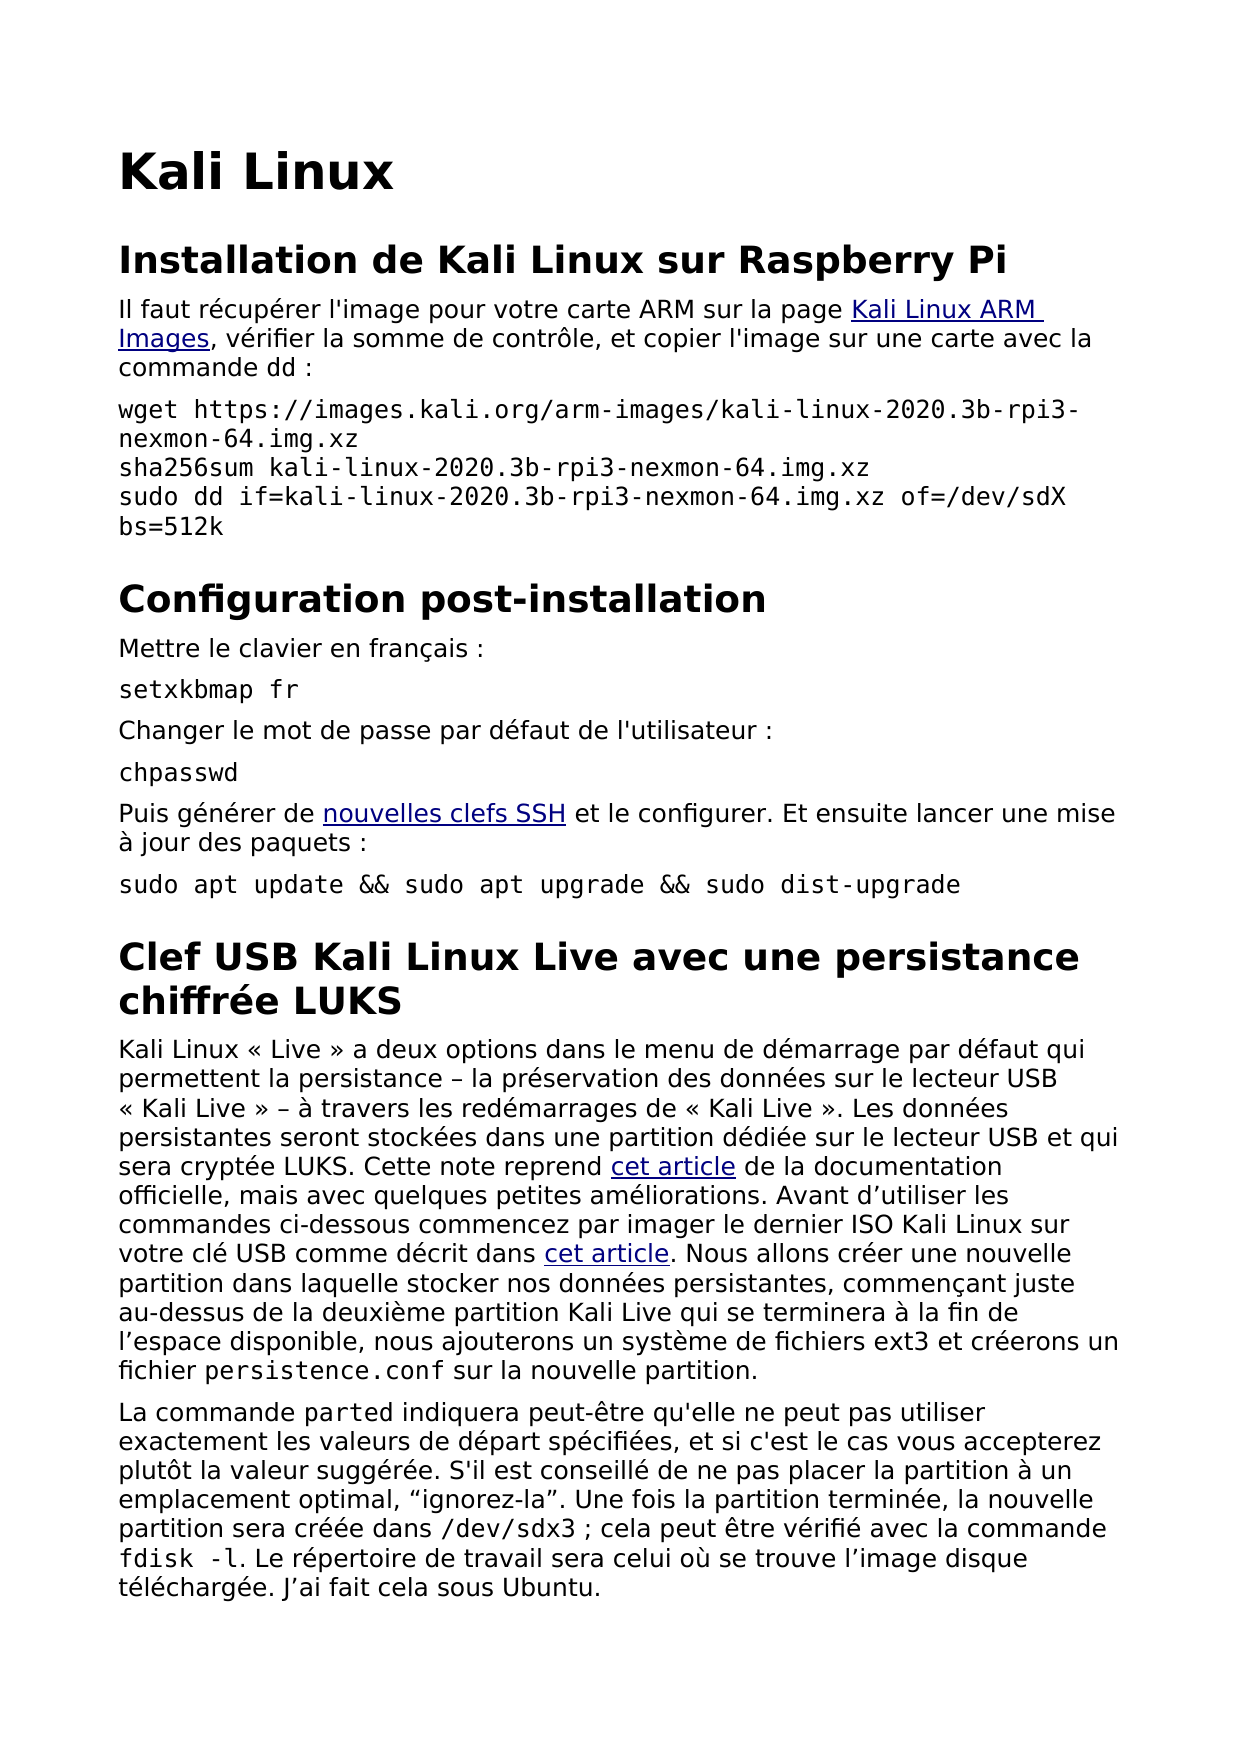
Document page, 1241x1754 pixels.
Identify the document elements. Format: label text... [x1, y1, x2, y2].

text La commande parted indiquera peut-être qu'elle ne peut pas utiliser exactement les valeurs de départ spécifiées, et si c'est le cas vous accepterez plutôt la valeur suggérée. S'il est conseillé de ne pas placer la partition à un emplacement optimal, “ignorez-la”. Une fois la partition terminée, la nouvelle partition sera créée dans /dev/sdx3 ; cela peut être vérifié avec la commande fdisk -l. Le répertoire de travail sera celui où se trouve l’image disque téléchargée. J’ai fait cela sous Ubuntu. [118, 1398, 1122, 1602]
subtitle Kali Linux [118, 143, 1122, 201]
subtitle Clef USB Kali Linux Live avec une persistance chiffrée LUKS [118, 936, 1122, 1023]
text sudo apt update && sudo apt upgrade && sudo dist-upgrade [118, 870, 1122, 899]
text Kali Linux « Live » a deux options dans le menu de démarrage par défaut qui permettent la persistance – la préservation des données sur le lecteur USB « Kali Live » – ​​à travers les redémarrages de « Kali Live ». Les données persistantes seront stockées dans une partition dédiée sur le lecteur USB et qui sera cryptée LUKS. Cette note reprend cet article de la documentation officielle, mais avec quelques petites améliorations. Avant d’utiliser les commandes ci-dessous commencez par imager le dernier ISO Kali Linux sur votre clé USB comme décrit dans cet article. Nous allons créer une nouvelle partition dans laquelle stocker nos données persistantes, commençant juste au-dessus de la deuxième partition Kali Live qui se terminera à la fin de l’espace disponible, nous ajouterons un système de fichiers ext3 et créerons un fichier persistence.conf sur la nouvelle partition. [118, 1036, 1122, 1386]
subtitle Installation de Kali Linux sur Raspberry Pi [118, 239, 1122, 282]
text wget https://images.kali.org/arm-images/kali-linux-2020.3b-rpi3-nexmon-64.img.xz sha256sum kali-linux-2020.3b-rpi3-nexmon-64.img.xz sudo dd if=kali-linux-2020.3b-rpi3-nexmon-64.img.xz of=/dev/sdX bs=512k [118, 395, 1122, 541]
text Il faut récupérer l'image pour votre carte ARM sur la page Kali Linux ARM Images, vérifier la somme de contrôle, et copier l'image sur une carte avec la commande dd : [118, 295, 1122, 382]
text Mettre le clavier en français : [118, 634, 1122, 663]
text setxkbmap fr [118, 675, 1122, 704]
text chpasswd [118, 758, 1122, 787]
text Changer le mot de passe par défaut de l'utilisateur : [118, 716, 1122, 746]
subtitle Configuration post-installation [118, 578, 1122, 621]
text Puis générer de nouvelles clefs SSH et le configurer. Et ensuite lancer une mise à jour des paquets : [118, 799, 1122, 857]
